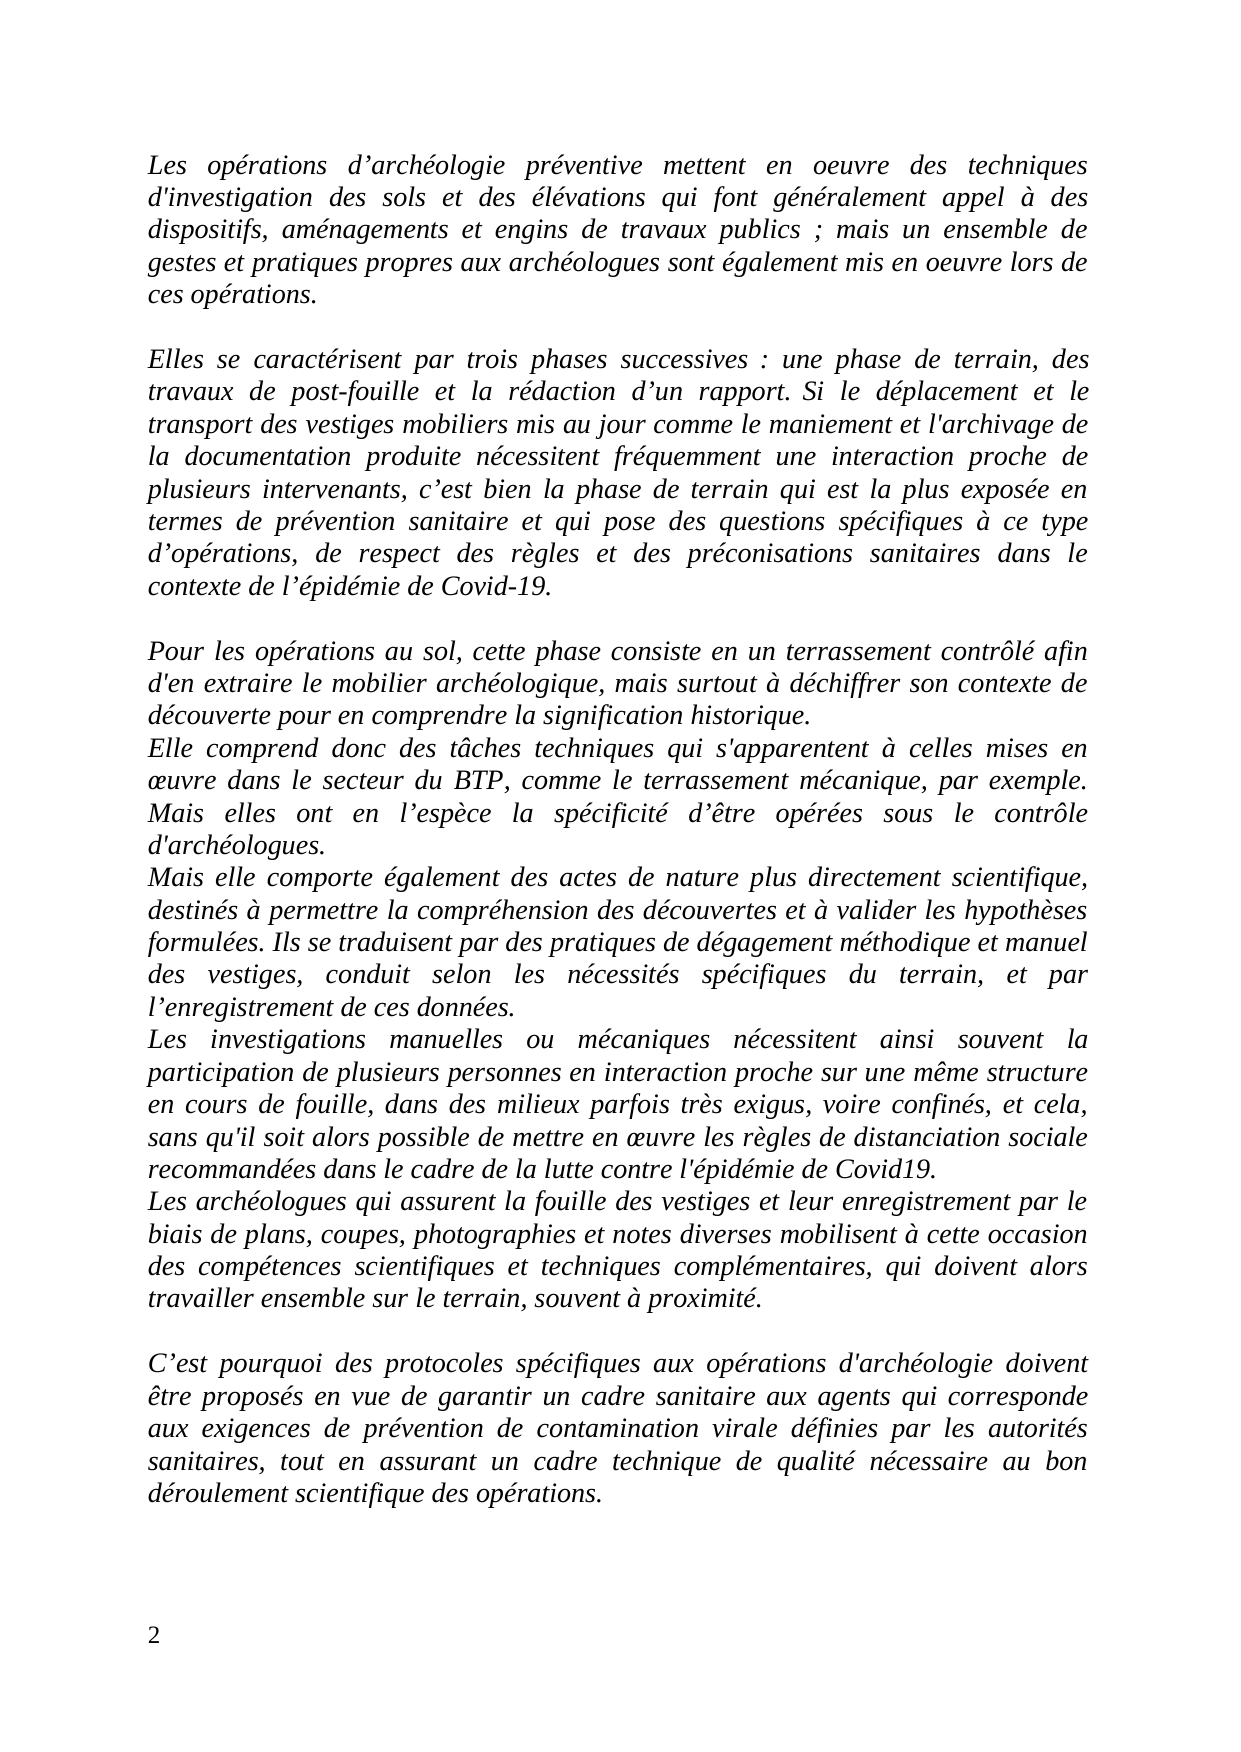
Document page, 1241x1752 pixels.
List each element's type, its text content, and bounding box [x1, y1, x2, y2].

text Elle comprend donc des tâches techniques qui s'apparentent à celles mises en œuvre dans le secteur du BTP, comme le terrassement mécanique, par exemple. Mais elles ont en l’espèce la spécificité d’être opérées sous le contrôle d'archéologues. [148, 731, 1092, 860]
text Pour les opérations au sol, cette phase consiste en un terrassement contrôlé afin d'en extraire le mobilier archéologique, mais surtout à déchiffrer son contexte de découverte pour en comprendre la signification historique. [148, 634, 1092, 731]
text Mais elle comporte également des actes de nature plus directement scientifique, destinés à permettre la compréhension des découvertes et à valider les hypothèses formulées. Ils se traduisent par des pratiques de dégagement méthodique et manuel des vestiges, conduit selon les nécessités spécifiques du terrain, et par l’enregistrement de ces données. [148, 860, 1092, 1022]
text C’est pourquoi des protocoles spécifiques aux opérations d'archéologie doivent être proposés en vue de garantir un cadre sanitaire aux agents qui corresponde aux exigences de prévention de contamination virale définies par les autorités sanitaires, tout en assurant un cadre technique de qualité nécessaire au bon déroulement scientifique des opérations. [148, 1346, 1092, 1508]
text Les archéologues qui assurent la fouille des vestiges et leur enregistrement par le biais de plans, coupes, photographies et notes diverses mobilisent à cette occasion des compétences scientifiques et techniques complémentaires, qui doivent alors travailler ensemble sur le terrain, souvent à proximité. [148, 1184, 1092, 1314]
text Les investigations manuelles ou mécaniques nécessitent ainsi souvent la participation de plusieurs personnes en interaction proche sur une même structure en cours de fouille, dans des milieux parfois très exigus, voire confinés, et cela, sans qu'il soit alors possible de mettre en œuvre les règles de distanciation sociale recommandées dans le cadre de la lutte contre l'épidémie de Covid19. [148, 1022, 1092, 1184]
text Elles se caractérisent par trois phases successives : une phase de terrain, des travaux de post-fouille et la rédaction d’un rapport. Si le déplacement et le transport des vestiges mobiliers mis au jour comme le maniement et l'archivage de la documentation produite nécessitent fréquemment une interaction proche de plusieurs intervenants, c’est bien la phase de terrain qui est la plus exposée en termes de prévention sanitaire et qui pose des questions spécifiques à ce type d’opérations, de respect des règles et des préconisations sanitaires dans le contexte de l’épidémie de Covid-19. [148, 342, 1092, 601]
text Les opérations d’archéologie préventive mettent en oeuvre des techniques d'investigation des sols et des élévations qui font généralement appel à des dispositifs, aménagements et engins de travaux publics ; mais un ensemble de gestes et pratiques propres aux archéologues sont également mis en oeuvre lors de ces opérations. [148, 148, 1092, 310]
